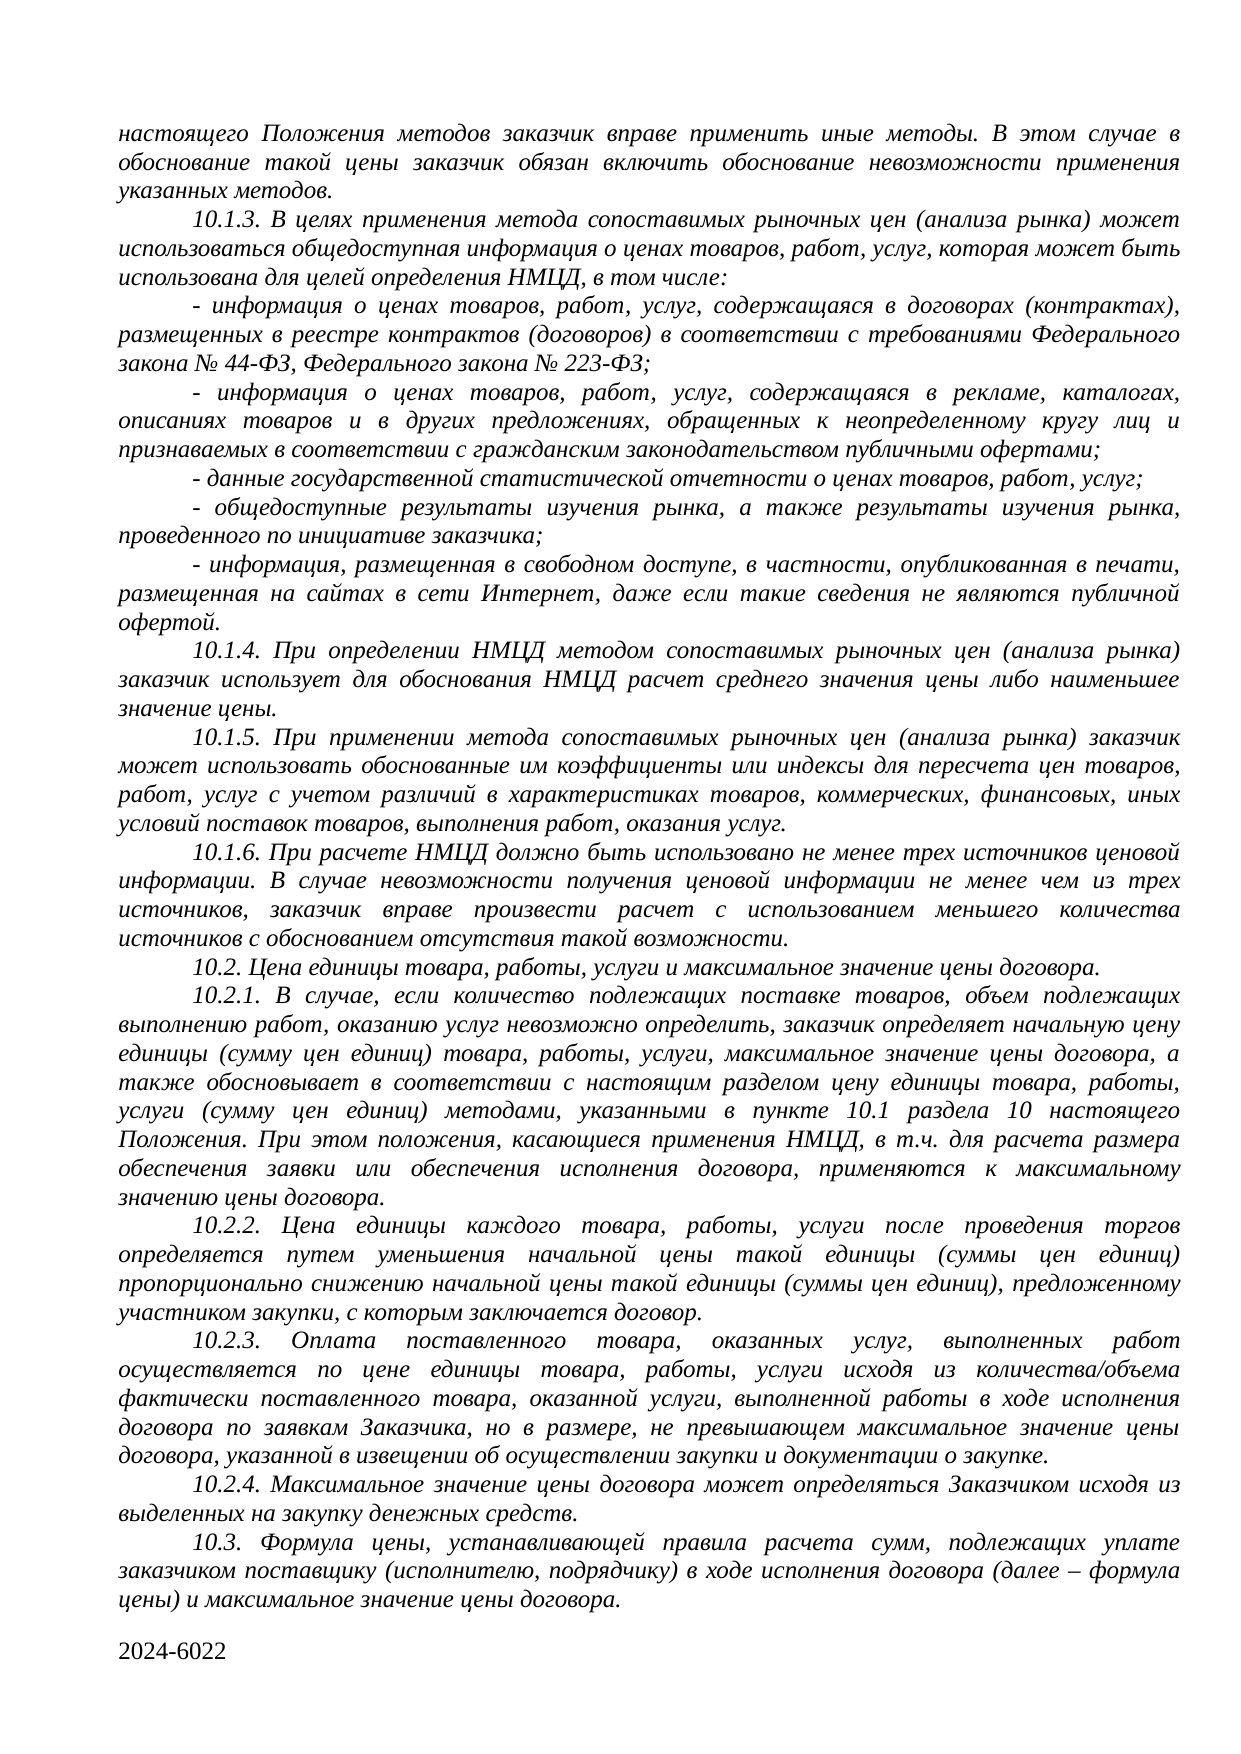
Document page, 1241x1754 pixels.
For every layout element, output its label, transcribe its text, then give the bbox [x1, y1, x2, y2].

text 10.2.1. В случае, если количество подлежащих поставке товаров, объем подлежащих выполнению работ, оказанию услуг невозможно определить, заказчик определяет начальную цену единицы (сумму цен единиц) товара, работы, услуги, максимальное значение цены договора, а также обосновывает в соответствии с настоящим разделом цену единицы товара, работы, услуги (сумму цен единиц) методами, указанными в пункте 10.1 раздела 10 настоящего Положения. При этом положения, касающиеся применения НМЦД, в т.ч. для расчета размера обеспечения заявки или обеспечения исполнения договора, применяются к максимальному значению цены договора. [118, 981, 1181, 1211]
text 10.1.4. При определении НМЦД методом сопоставимых рыночных цен (анализа рынка) заказчик использует для обоснования НМЦД расчет среднего значения цены либо наименьшее значение цены. [118, 636, 1181, 722]
text - информация, размещенная в свободном доступе, в частности, опубликованная в печати, размещенная на сайтах в сети Интернет, даже если такие сведения не являются публичной офертой. [118, 549, 1181, 636]
text 10.2.3. Оплата поставленного товара, оказанных услуг, выполненных работ осуществляется по цене единицы товара, работы, услуги исходя из количества/объема фактически поставленного товара, оказанной услуги, выполненной работы в ходе исполнения договора по заявкам Заказчика, но в размере, не превышающем максимальное значение цены договора, указанной в извещении об осуществлении закупки и документации о закупке. [118, 1326, 1181, 1469]
text 10.3. Формула цены, устанавливающей правила расчета сумм, подлежащих уплате заказчиком поставщику (исполнителю, подрядчику) в ходе исполнения договора (далее – формула цены) и максимальное значение цены договора. [118, 1527, 1181, 1613]
text 10.1.3. В целях применения метода сопоставимых рыночных цен (анализа рынка) может использоваться общедоступная информация о ценах товаров, работ, услуг, которая может быть использована для целей определения НМЦД, в том числе: [118, 204, 1181, 291]
text 10.2. Цена единицы товара, работы, услуги и максимальное значение цены договора. [118, 952, 1181, 981]
text - данные государственной статистической отчетности о ценах товаров, работ, услуг; [118, 463, 1181, 492]
text - общедоступные результаты изучения рынка, а также результаты изучения рынка, проведенного по инициативе заказчика; [118, 492, 1181, 549]
text 10.1.5. При применении метода сопоставимых рыночных цен (анализа рынка) заказчик может использовать обоснованные им коэффициенты или индексы для пересчета цен товаров, работ, услуг с учетом различий в характеристиках товаров, коммерческих, финансовых, иных условий поставок товаров, выполнения работ, оказания услуг. [118, 722, 1181, 837]
text 10.1.6. При расчете НМЦД должно быть использовано не менее трех источников ценовой информации. В случае невозможности получения ценовой информации не менее чем из трех источников, заказчик вправе произвести расчет с использованием меньшего количества источников с обоснованием отсутствия такой возможности. [118, 837, 1181, 952]
text 10.2.4. Максимальное значение цены договора может определяться Заказчиком исходя из выделенных на закупку денежных средств. [118, 1469, 1181, 1527]
text - информация о ценах товаров, работ, услуг, содержащаяся в рекламе, каталогах, описаниях товаров и в других предложениях, обращенных к неопределенному кругу лиц и признаваемых в соответствии с гражданским законодательством публичными офертами; [118, 377, 1181, 463]
text настоящего Положения методов заказчик вправе применить иные методы. В этом случае в обоснование такой цены заказчик обязан включить обоснование невозможности применения указанных методов. [118, 118, 1181, 204]
text - информация о ценах товаров, работ, услуг, содержащаяся в договорах (контрактах), размещенных в реестре контрактов (договоров) в соответствии с требованиями Федерального закона № 44-ФЗ, Федерального закона № 223-ФЗ; [118, 291, 1181, 377]
text 10.2.2. Цена единицы каждого товара, работы, услуги после проведения торгов определяется путем уменьшения начальной цены такой единицы (суммы цен единиц) пропорционально снижению начальной цены такой единицы (суммы цен единиц), предложенному участником закупки, с которым заключается договор. [118, 1211, 1181, 1326]
